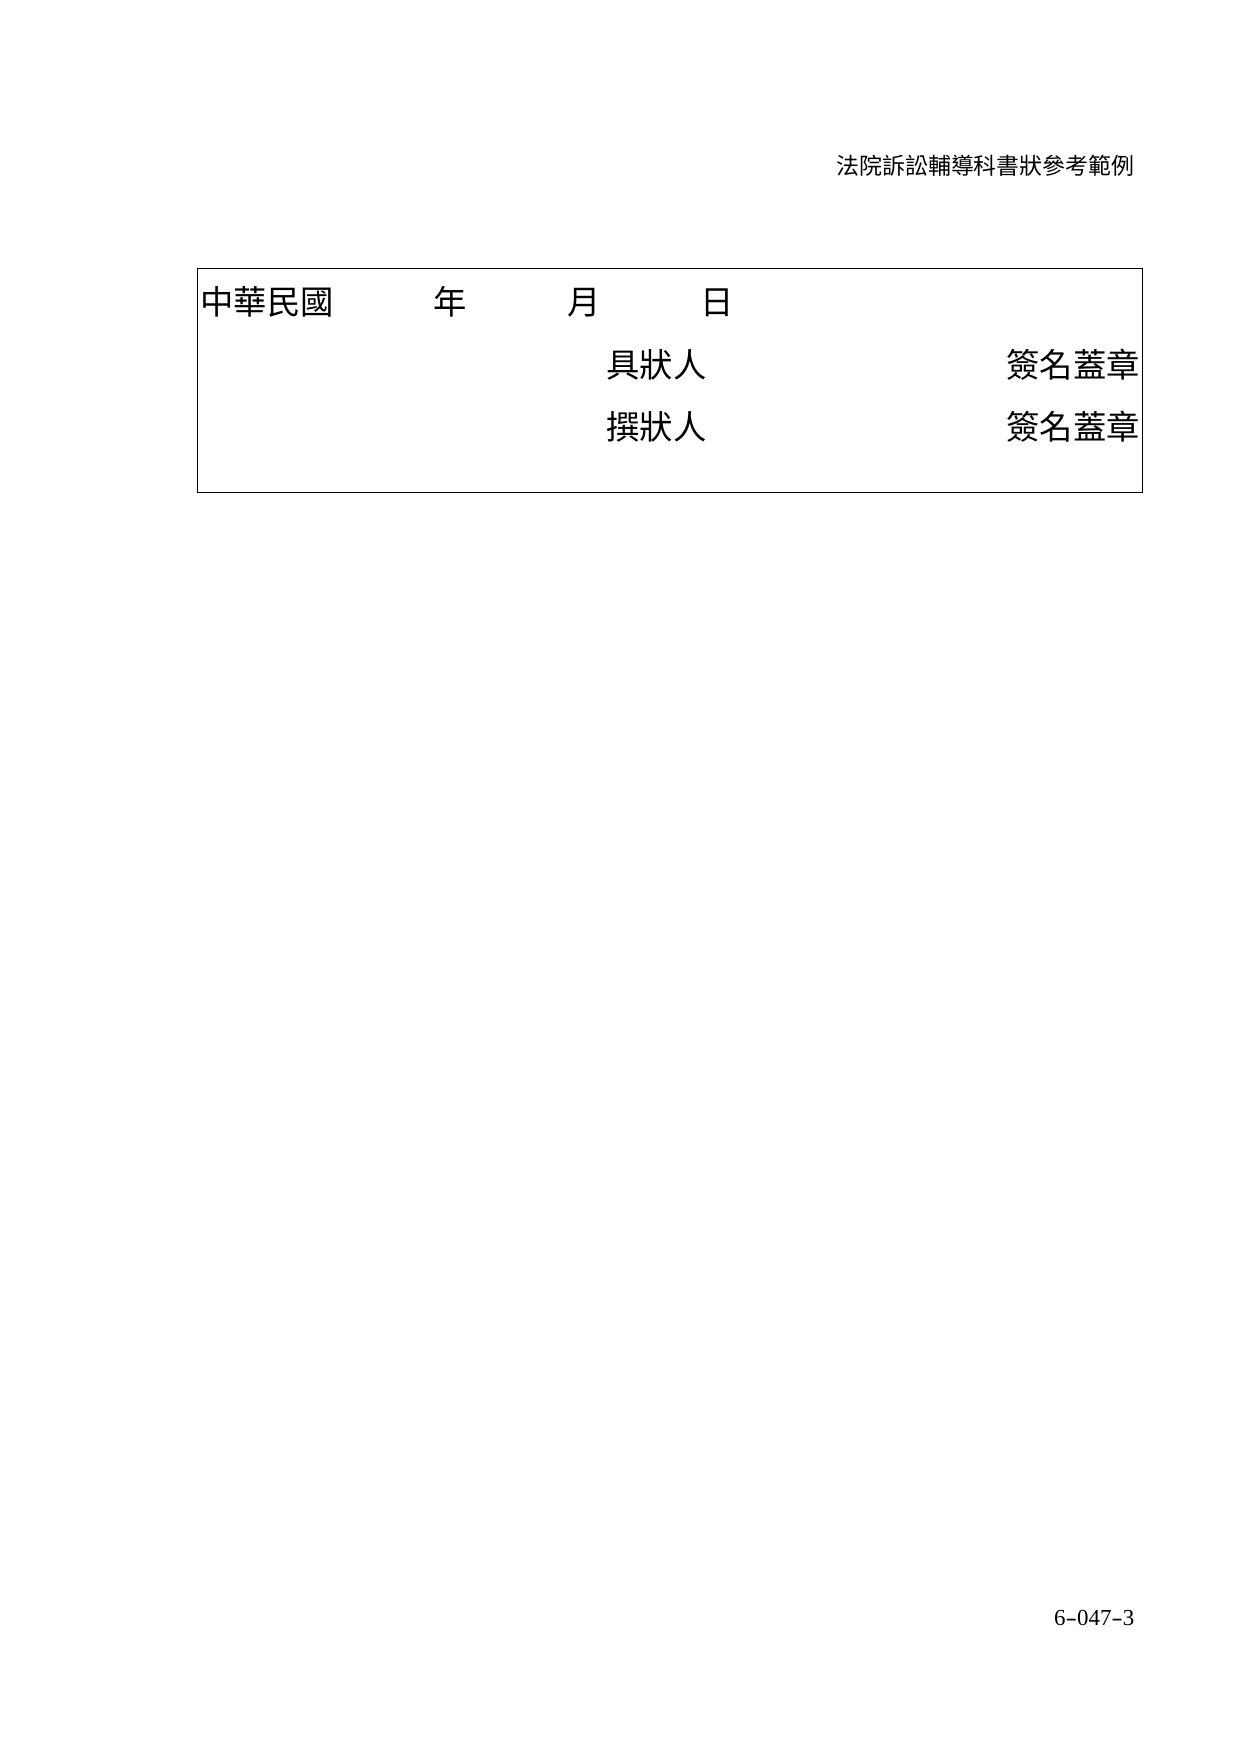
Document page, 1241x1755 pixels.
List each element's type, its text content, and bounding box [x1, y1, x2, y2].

table_cell 中華民國 年 月 日 具狀人 簽名蓋章 撰狀人 簽名蓋章 [198, 269, 1142, 492]
